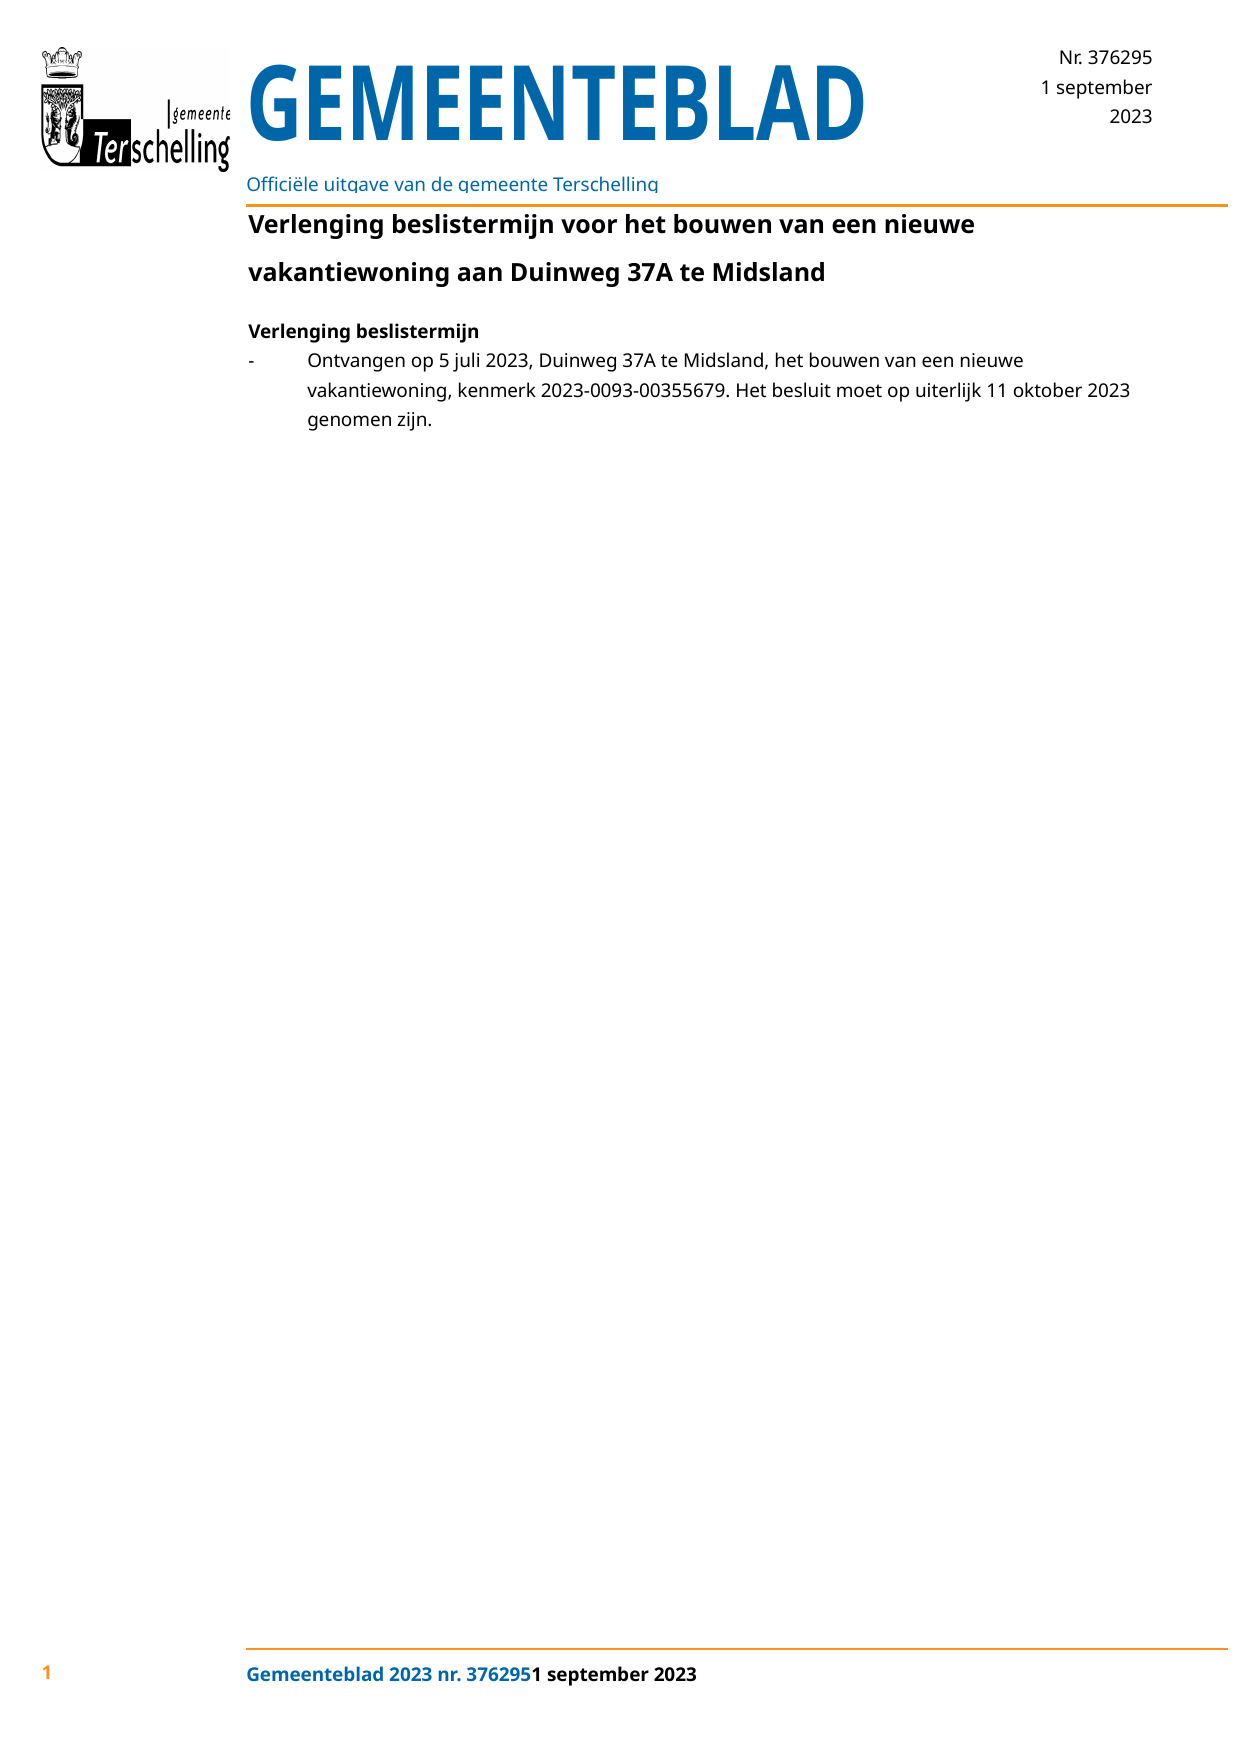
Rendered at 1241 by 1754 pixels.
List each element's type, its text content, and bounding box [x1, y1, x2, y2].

picture [41, 47, 231, 172]
text Verlenging beslistermijn [248, 318, 1152, 344]
list Ontvangen op 5 juli 2023, Duinweg 37A te Midsland, het bouwen van een nieuwe vakantiewoning, kenmerk 2023-0093-00355679. Het besluit moet op uiterlijk 11 oktober 2023 genomen zijn. [248, 347, 1152, 432]
text Verlenging beslistermijn voor het bouwen van een nieuwe vakantiewoning aan Duinweg 37A te Midsland [248, 207, 1152, 288]
